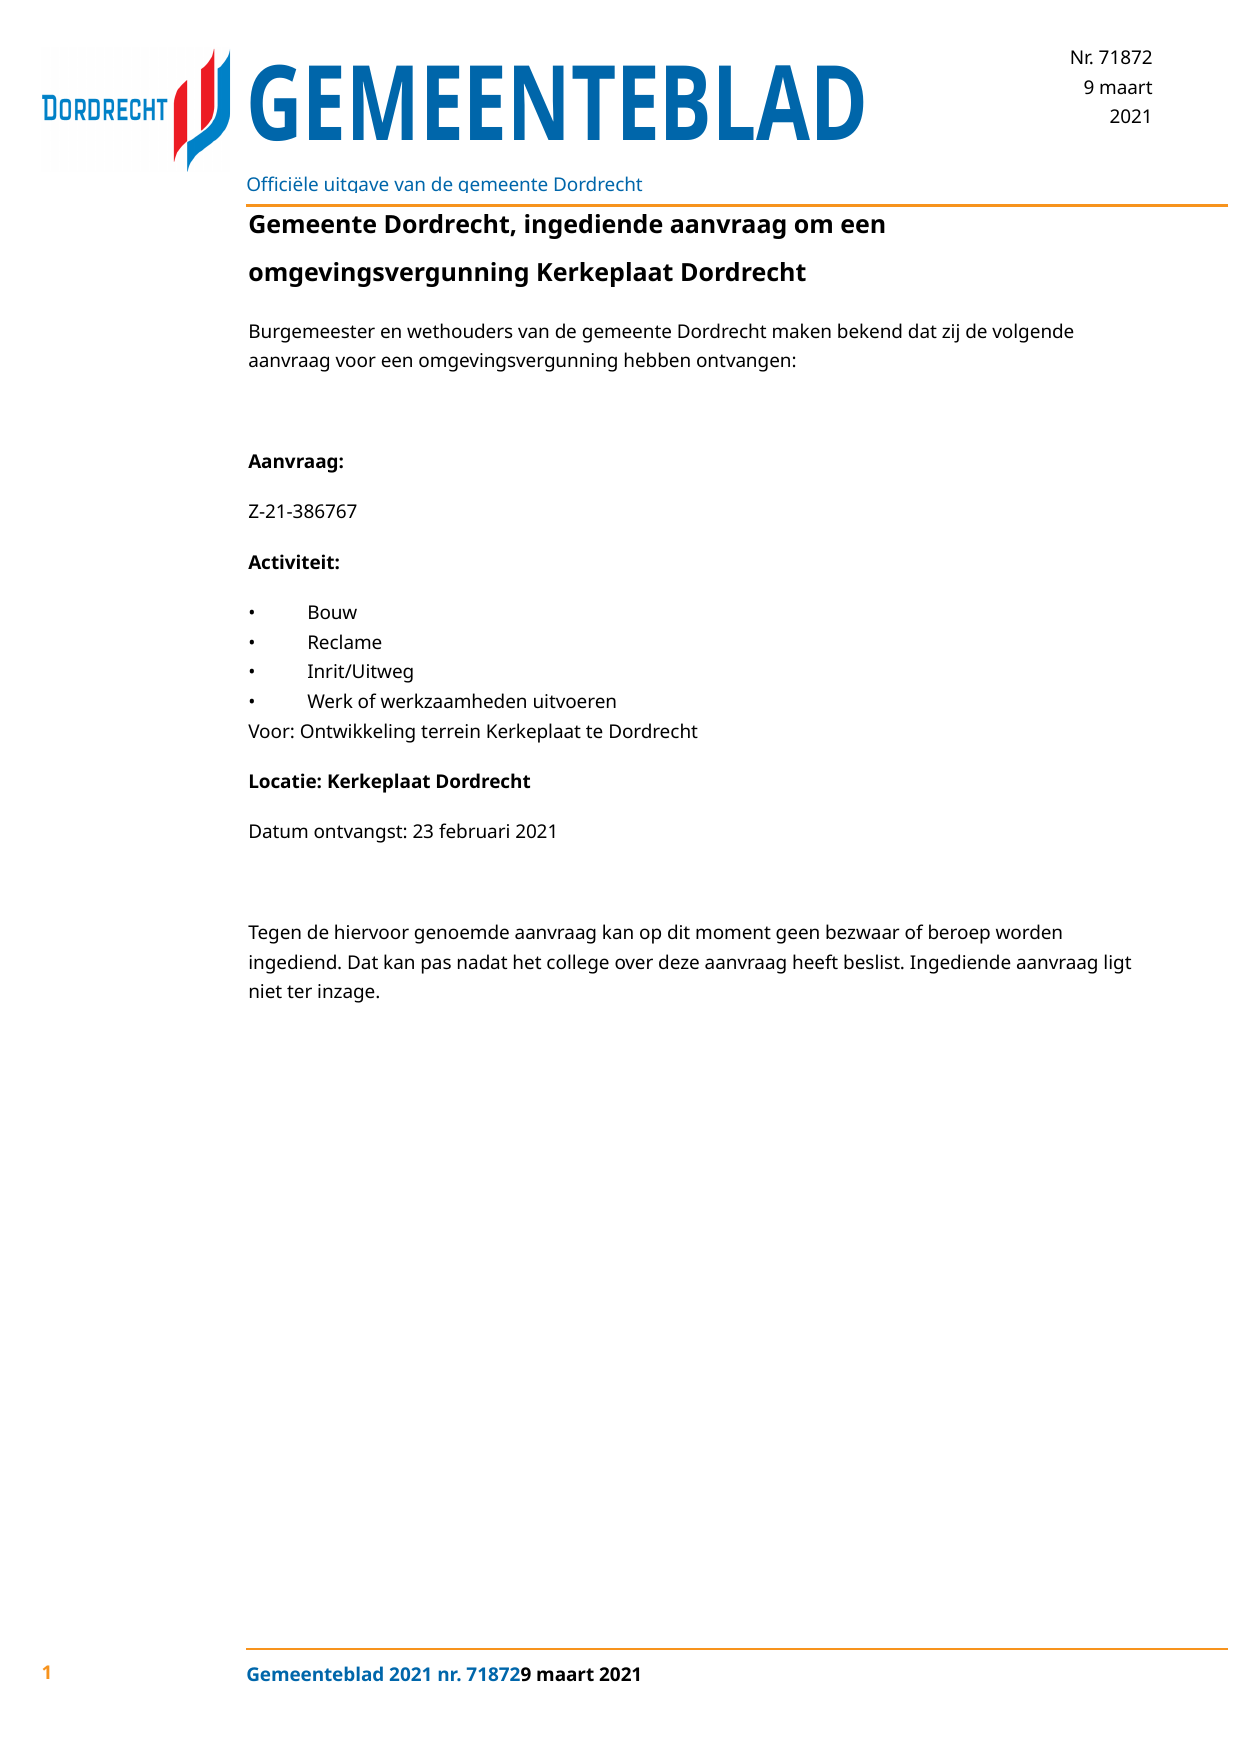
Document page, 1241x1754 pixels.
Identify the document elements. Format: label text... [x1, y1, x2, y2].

text Tegen de hiervoor genoemde aanvraag kan op dit moment geen bezwaar of beroep worden ingediend. Dat kan pas nadat het college over deze aanvraag heeft beslist. Ingediende aanvraag ligt niet ter inzage. [248, 919, 1152, 1004]
text Burgemeester en wethouders van de gemeente Dordrecht maken bekend dat zij de volgende aanvraag voor een omgevingsvergunning hebben ontvangen: [248, 318, 1152, 373]
text Voor: Ontwikkeling terrein Kerkeplaat te Dordrecht [248, 718, 1152, 744]
picture [41, 47, 231, 172]
list Bouw [248, 599, 1152, 625]
text Locatie: Kerkeplaat Dordrecht [248, 768, 1152, 794]
text Aanvraag: [248, 448, 1152, 474]
text Z-21-386767 [248, 499, 1152, 524]
list Werk of werkzaamheden uitvoeren [248, 688, 1152, 714]
text Datum ontvangst: 23 februari 2021 [248, 819, 1152, 844]
list Inrit/Uitweg [248, 659, 1152, 684]
text Gemeente Dordrecht, ingediende aanvraag om een omgevingsvergunning Kerkeplaat Dordrecht [248, 207, 1152, 288]
list Reclame [248, 629, 1152, 655]
text Activiteit: [248, 549, 1152, 575]
